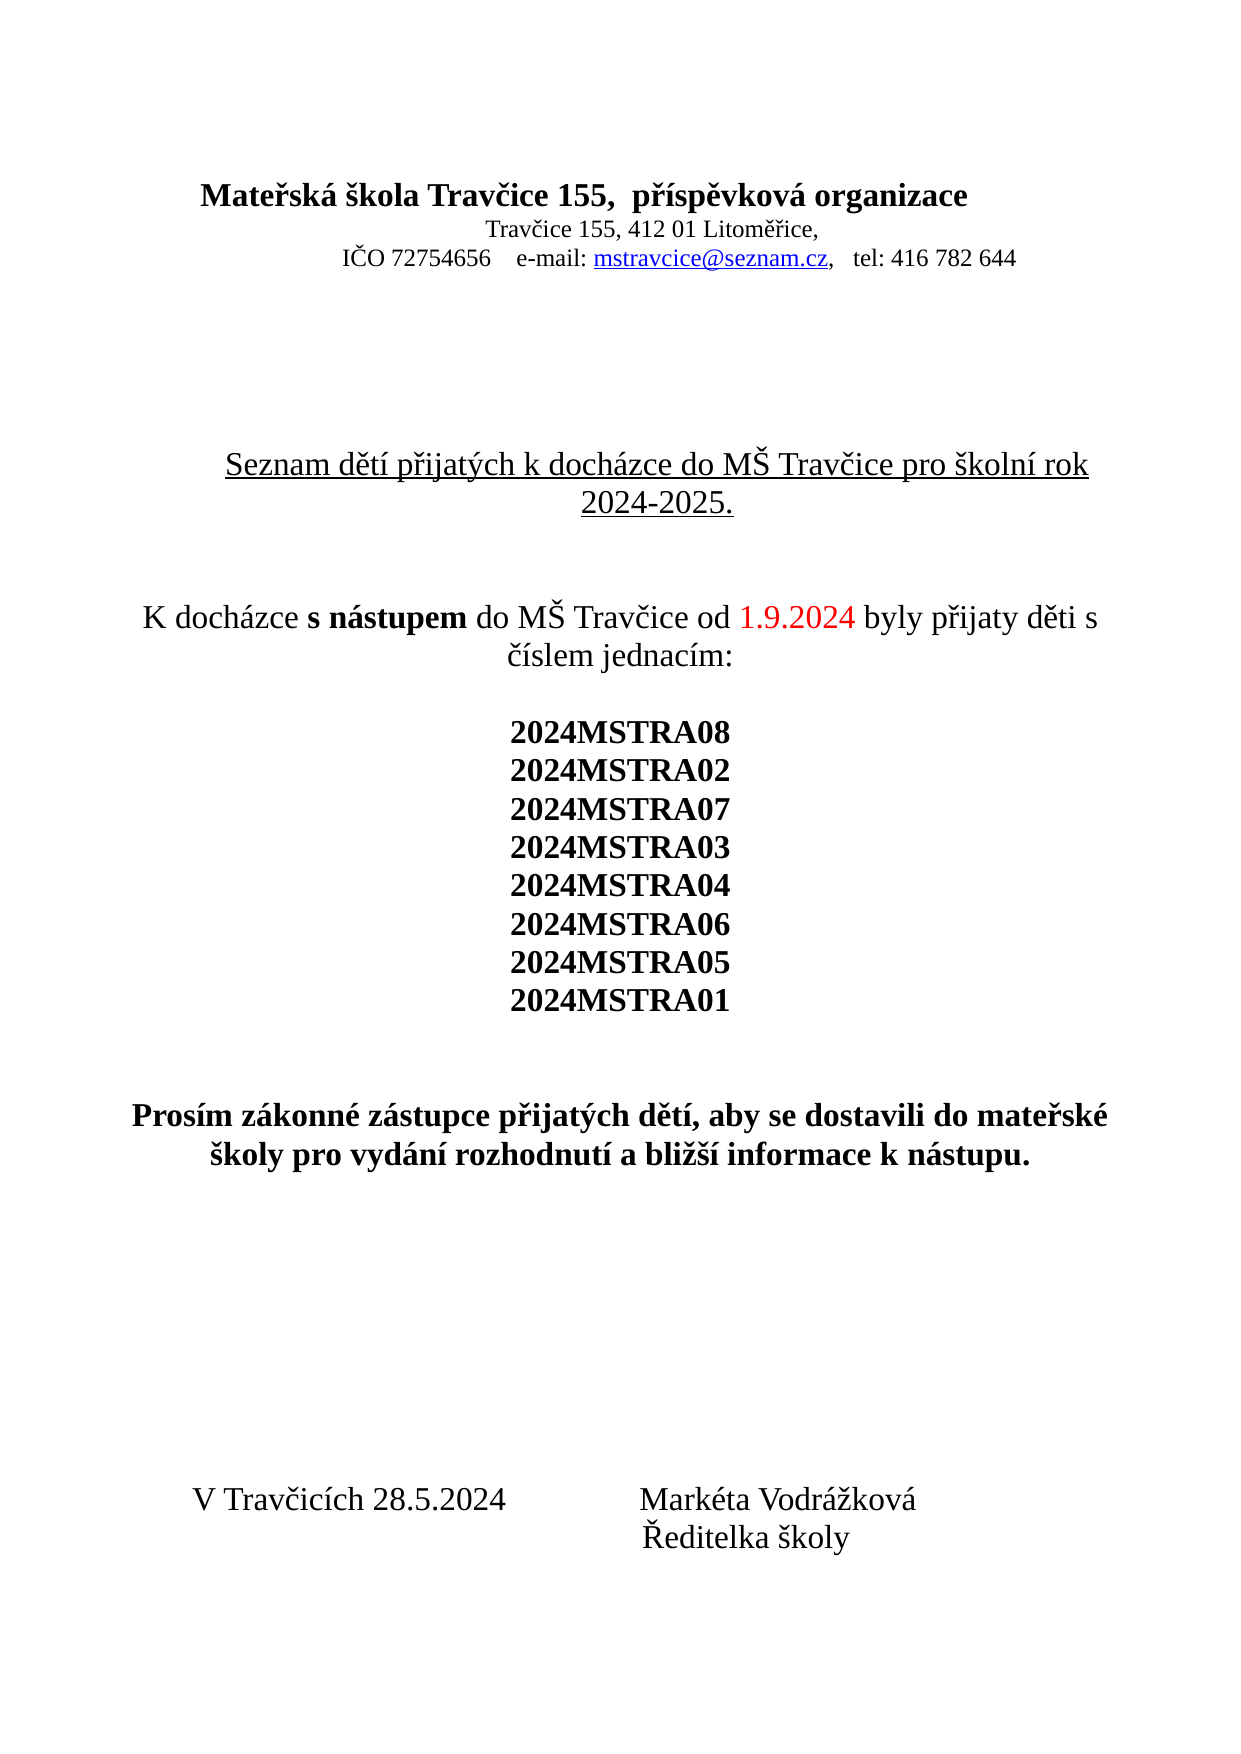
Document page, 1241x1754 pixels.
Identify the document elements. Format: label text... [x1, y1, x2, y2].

text 2024MSTRA02 [118, 751, 1122, 789]
text 2024MSTRA04 [118, 866, 1122, 904]
text 2024MSTRA05 [118, 942, 1122, 981]
text IČO 72754656 e-mail: mstravcice@seznam.cz, tel: 416 782 644 [192, 243, 1122, 271]
text 2024MSTRA07 [118, 789, 1122, 827]
text Mateřská škola Travčice 155, příspěvková organizace [192, 176, 1122, 214]
text K docházce s nástupem do MŠ Travčice od 1.9.2024 byly přijaty děti s číslem jednacím: [118, 597, 1122, 674]
text 2024MSTRA03 [118, 827, 1122, 866]
text 2024MSTRA08 [118, 712, 1122, 751]
text Ředitelka školy [192, 1517, 1122, 1556]
text 2024MSTRA01 [118, 981, 1122, 1019]
text V Travčicích 28.5.2024 Markéta Vodrážková [192, 1479, 1122, 1517]
text 2024MSTRA06 [118, 904, 1122, 942]
text Prosím zákonné zástupce přijatých dětí, aby se dostavili do mateřské školy pro vydání rozhodnutí a bližší informace k nástupu. [118, 1096, 1122, 1172]
text Seznam dětí přijatých k docházce do MŠ Travčice pro školní rok 2024-2025. [192, 444, 1122, 521]
text Travčice 155, 412 01 Litoměřice, [192, 214, 1122, 243]
